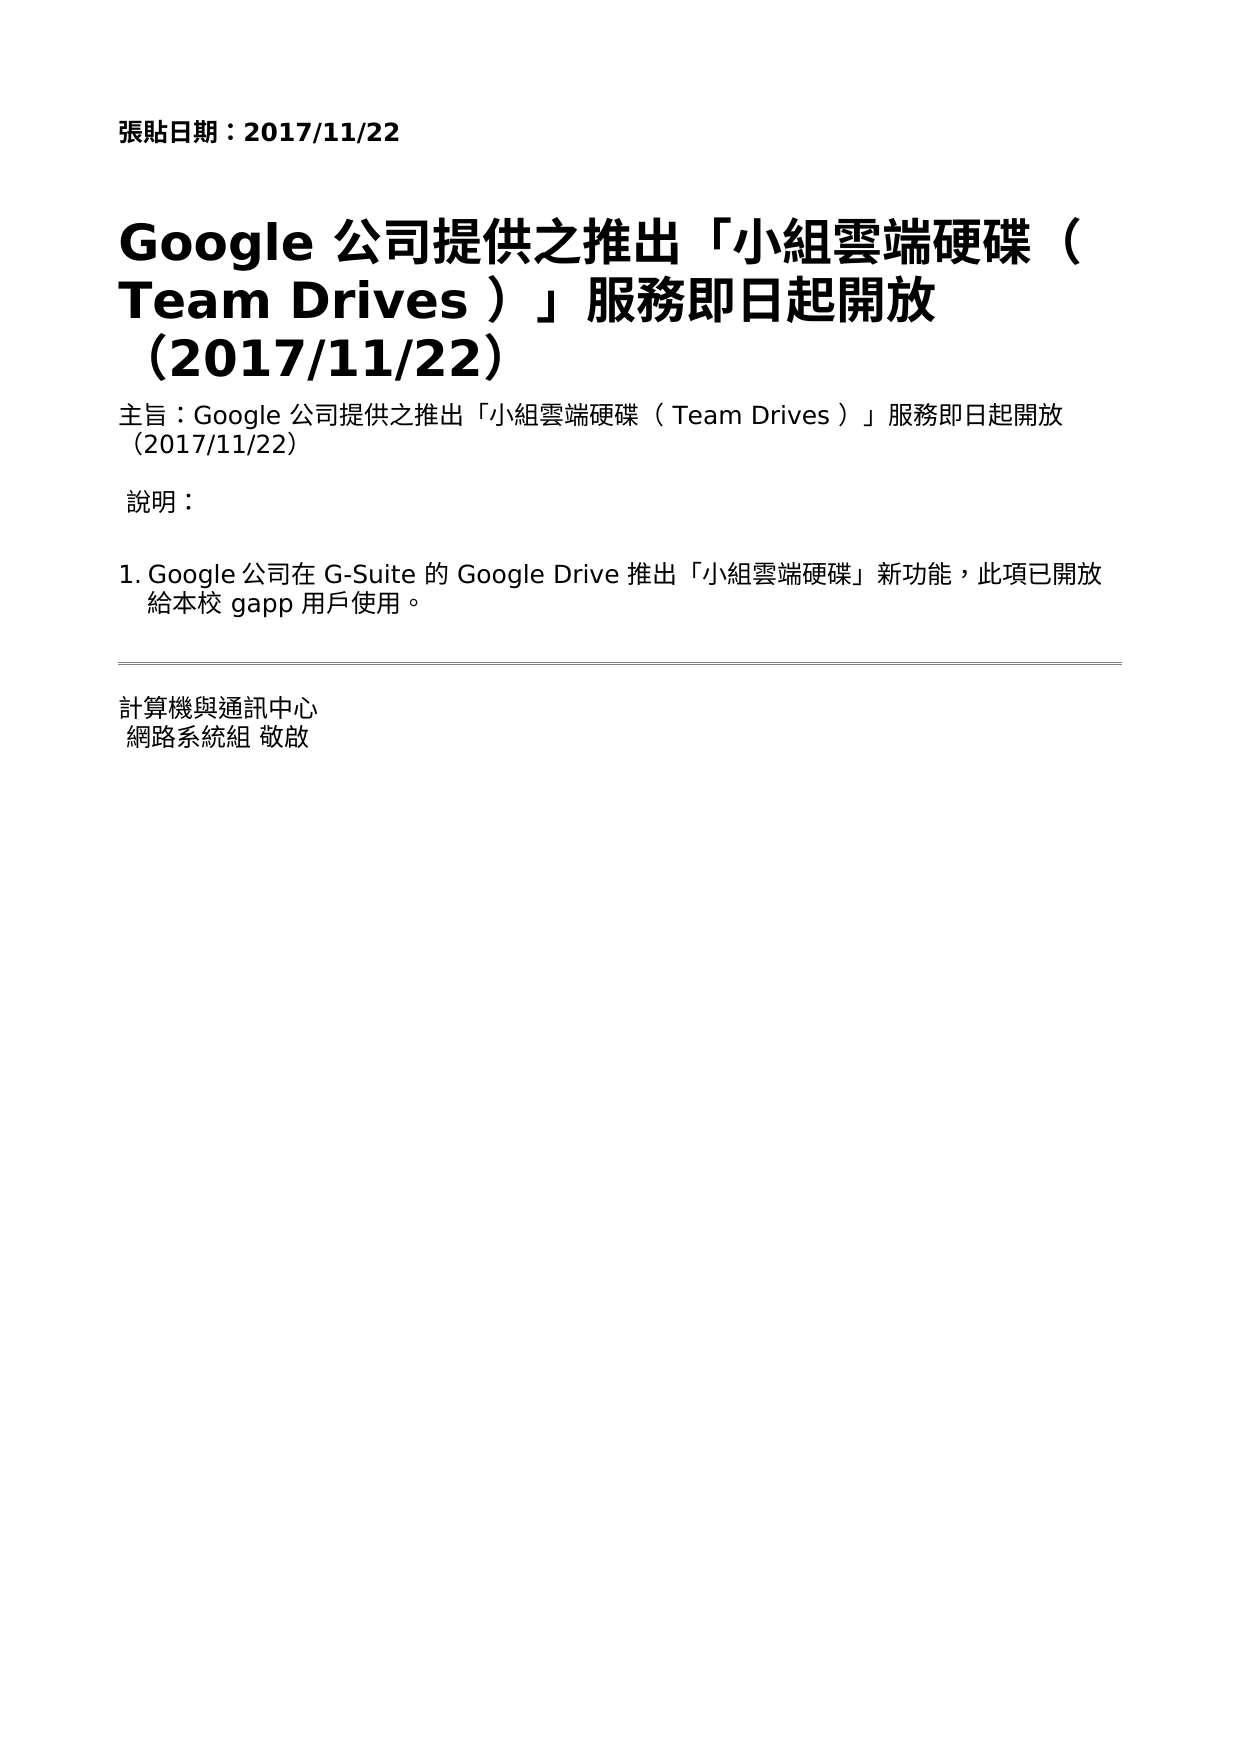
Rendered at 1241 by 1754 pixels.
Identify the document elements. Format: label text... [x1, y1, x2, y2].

text 計算機與通訊中心 網路系統組 敬啟 [118, 694, 1122, 752]
text 主旨：Google 公司提供之推出「小組雲端硬碟（ Team Drives ）」服務即日起開放（2017/11/22） 說明： [118, 401, 1122, 518]
list Google公司在 G-Suite 的 Google Drive 推出「小組雲端硬碟」新功能，此項已開放給本校 gapp 用戶使用。 [118, 560, 1122, 618]
subtitle Google 公司提供之推出「小組雲端硬碟（ Team Drives ）」服務即日起開放（2017/11/22） [118, 214, 1122, 389]
text 張貼日期：2017/11/22 [118, 118, 1122, 176]
